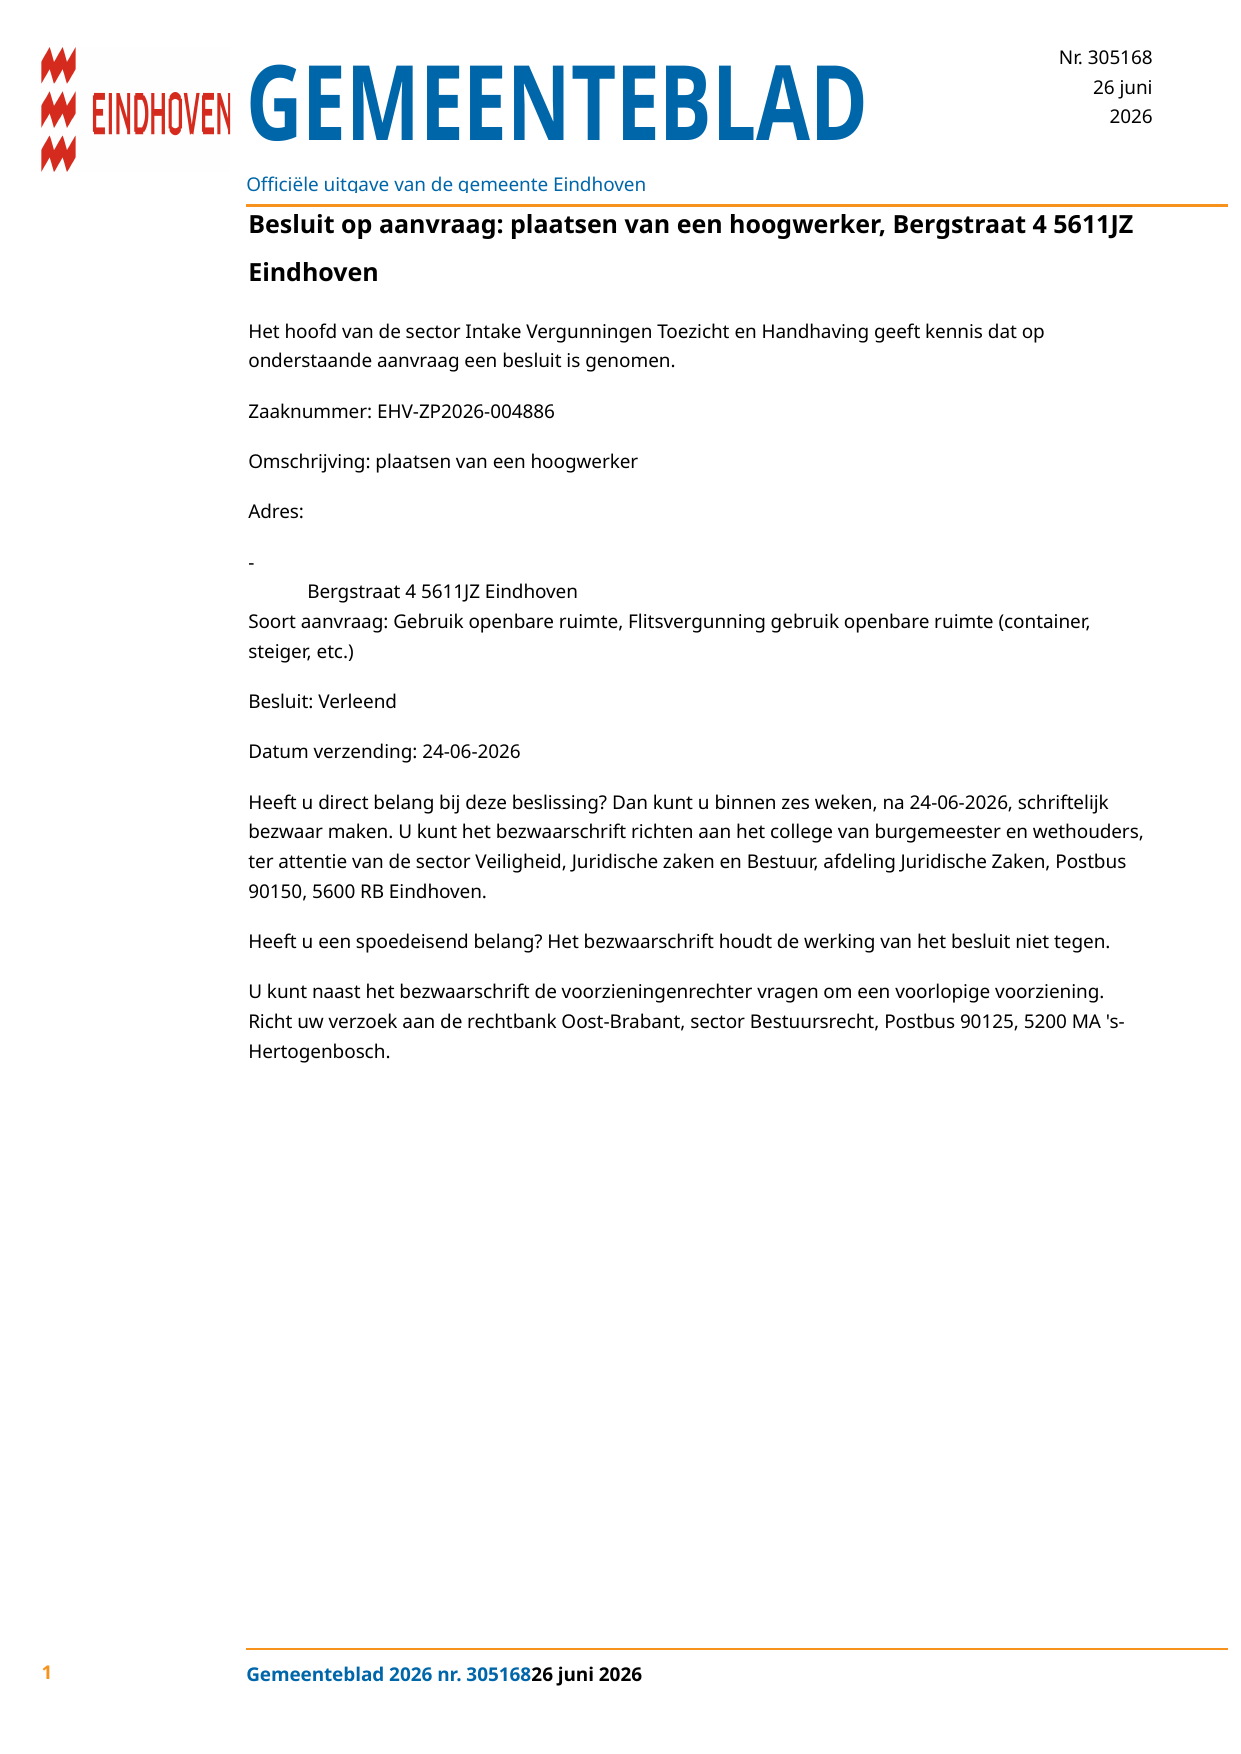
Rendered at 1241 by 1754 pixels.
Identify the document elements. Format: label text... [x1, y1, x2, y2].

text Heeft u direct belang bij deze beslissing? Dan kunt u binnen zes weken, na 24-06-2026, schriftelijk bezwaar maken. U kunt het bezwaarschrift richten aan het college van burgemeester en wethouders, ter attentie van de sector Veiligheid, Juridische zaken en Bestuur, afdeling Juridische Zaken, Postbus 90150, 5600 RB Eindhoven. [248, 789, 1152, 904]
text Heeft u een spoedeisend belang? Het bezwaarschrift houdt de werking van het besluit niet tegen. [248, 928, 1152, 954]
text Datum verzending: 24-06-2026 [248, 739, 1152, 764]
text Zaaknummer: EHV-ZP2026-004886 [248, 398, 1152, 424]
text Omschrijving: plaatsen van een hoogwerker [248, 448, 1152, 474]
text U kunt naast het bezwaarschrift de voorzieningenrechter vragen om een voorlopige voorziening. Richt uw verzoek aan de rechtbank Oost-Brabant, sector Bestuursrecht, Postbus 90125, 5200 MA 's-Hertogenbosch. [248, 979, 1152, 1064]
picture [41, 47, 231, 172]
text Adres: [248, 499, 1152, 524]
list Bergstraat 4 5611JZ Eindhoven [248, 579, 1152, 604]
text Soort aanvraag: Gebruik openbare ruimte, Flitsvergunning gebruik openbare ruimte (container, steiger, etc.) [248, 608, 1152, 664]
text Besluit: Verleend [248, 688, 1152, 714]
text Besluit op aanvraag: plaatsen van een hoogwerker, Bergstraat 4 5611JZ Eindhoven [248, 207, 1152, 288]
text Het hoofd van de sector Intake Vergunningen Toezicht en Handhaving geeft kennis dat op onderstaande aanvraag een besluit is genomen. [248, 318, 1152, 373]
